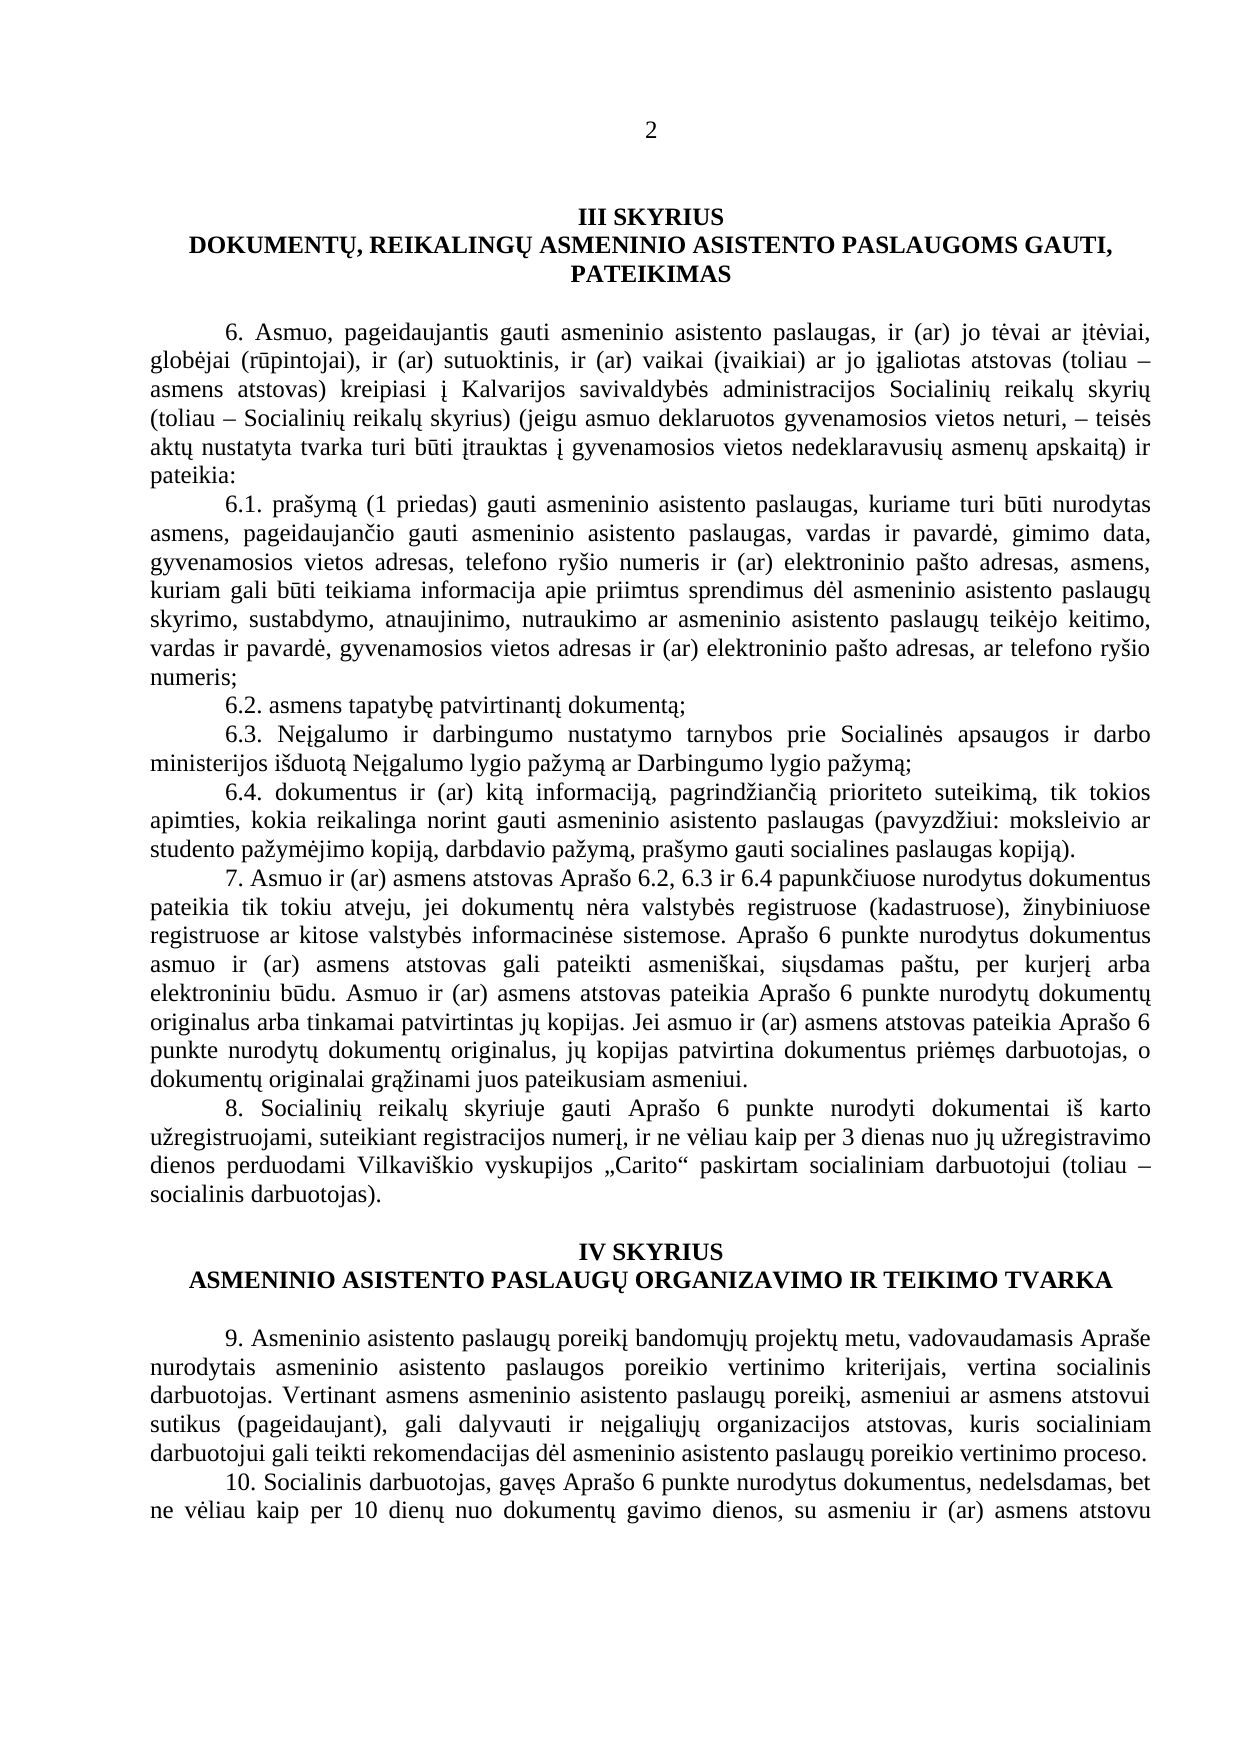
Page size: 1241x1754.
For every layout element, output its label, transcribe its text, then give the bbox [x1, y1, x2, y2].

text ASMENINIO ASISTENTO PASLAUGŲ ORGANIZAVIMO IR TEIKIMO TVARKA [150, 1266, 1152, 1294]
text 6.2. asmens tapatybę patvirtinantį dokumentą; [150, 691, 1152, 719]
text 6.1. prašymą (1 priedas) gauti asmeninio asistento paslaugas, kuriame turi būti nurodytas asmens, pageidaujančio gauti asmeninio asistento paslaugas, vardas ir pavardė, gimimo data, gyvenamosios vietos adresas, telefono ryšio numeris ir (ar) elektroninio pašto adresas, asmens, kuriam gali būti teikiama informacija apie priimtus sprendimus dėl asmeninio asistento paslaugų skyrimo, sustabdymo, atnaujinimo, nutraukimo ar asmeninio asistento paslaugų teikėjo keitimo, vardas ir pavardė, gyvenamosios vietos adresas ir (ar) elektroninio pašto adresas, ar telefono ryšio numeris; [150, 489, 1152, 691]
text 10. Socialinis darbuotojas, gavęs Aprašo 6 punkte nurodytus dokumentus, nedelsdamas, bet ne vėliau kaip per 10 dienų nuo dokumentų gavimo dienos, su asmeniu ir (ar) asmens atstovu [150, 1467, 1152, 1524]
text 9. Asmeninio asistento paslaugų poreikį bandomųjų projektų metu, vadovaudamasis Apraše nurodytais asmeninio asistento paslaugos poreikio vertinimo kriterijais, vertina socialinis darbuotojas. Vertinant asmens asmeninio asistento paslaugų poreikį, asmeniui ar asmens atstovui sutikus (pageidaujant), gali dalyvauti ir neįgaliųjų organizacijos atstovas, kuris socialiniam darbuotojui gali teikti rekomendacijas dėl asmeninio asistento paslaugų poreikio vertinimo proceso. [150, 1323, 1152, 1467]
text III SKYRIUS [150, 202, 1152, 231]
text 6.3. Neįgalumo ir darbingumo nustatymo tarnybos prie Socialinės apsaugos ir darbo ministerijos išduotą Neįgalumo lygio pažymą ar Darbingumo lygio pažymą; [150, 719, 1152, 777]
text 8. Socialinių reikalų skyriuje gauti Aprašo 6 punkte nurodyti dokumentai iš karto užregistruojami, suteikiant registracijos numerį, ir ne vėliau kaip per 3 dienas nuo jų užregistravimo dienos perduodami Vilkaviškio vyskupijos „Carito“ paskirtam socialiniam darbuotojui (toliau – socialinis darbuotojas). [150, 1093, 1152, 1208]
text DOKUMENTŲ, REIKALINGŲ ASMENINIO ASISTENTO PASLAUGOMS GAUTI, PATEIKIMAS [150, 231, 1152, 288]
text 7. Asmuo ir (ar) asmens atstovas Aprašo 6.2, 6.3 ir 6.4 papunkčiuose nurodytus dokumentus pateikia tik tokiu atveju, jei dokumentų nėra valstybės registruose (kadastruose), žinybiniuose registruose ar kitose valstybės informacinėse sistemose. Aprašo 6 punkte nurodytus dokumentus asmuo ir (ar) asmens atstovas gali pateikti asmeniškai, siųsdamas paštu, per kurjerį arba elektroniniu būdu. Asmuo ir (ar) asmens atstovas pateikia Aprašo 6 punkte nurodytų dokumentų originalus arba tinkamai patvirtintas jų kopijas. Jei asmuo ir (ar) asmens atstovas pateikia Aprašo 6 punkte nurodytų dokumentų originalus, jų kopijas patvirtina dokumentus priėmęs darbuotojas, o dokumentų originalai grąžinami juos pateikusiam asmeniui. [150, 863, 1152, 1093]
text 6.4. dokumentus ir (ar) kitą informaciją, pagrindžiančią prioriteto suteikimą, tik tokios apimties, kokia reikalinga norint gauti asmeninio asistento paslaugas (pavyzdžiui: moksleivio ar studento pažymėjimo kopiją, darbdavio pažymą, prašymo gauti socialines paslaugas kopiją). [150, 777, 1152, 863]
text 6. Asmuo, pageidaujantis gauti asmeninio asistento paslaugas, ir (ar) jo tėvai ar įtėviai, globėjai (rūpintojai), ir (ar) sutuoktinis, ir (ar) vaikai (įvaikiai) ar jo įgaliotas atstovas (toliau – asmens atstovas) kreipiasi į Kalvarijos savivaldybės administracijos Socialinių reikalų skyrių (toliau – Socialinių reikalų skyrius) (jeigu asmuo deklaruotos gyvenamosios vietos neturi, – teisės aktų nustatyta tvarka turi būti įtrauktas į gyvenamosios vietos nedeklaravusių asmenų apskaitą) ir pateikia: [150, 317, 1152, 489]
text IV SKYRIUS [150, 1237, 1152, 1266]
